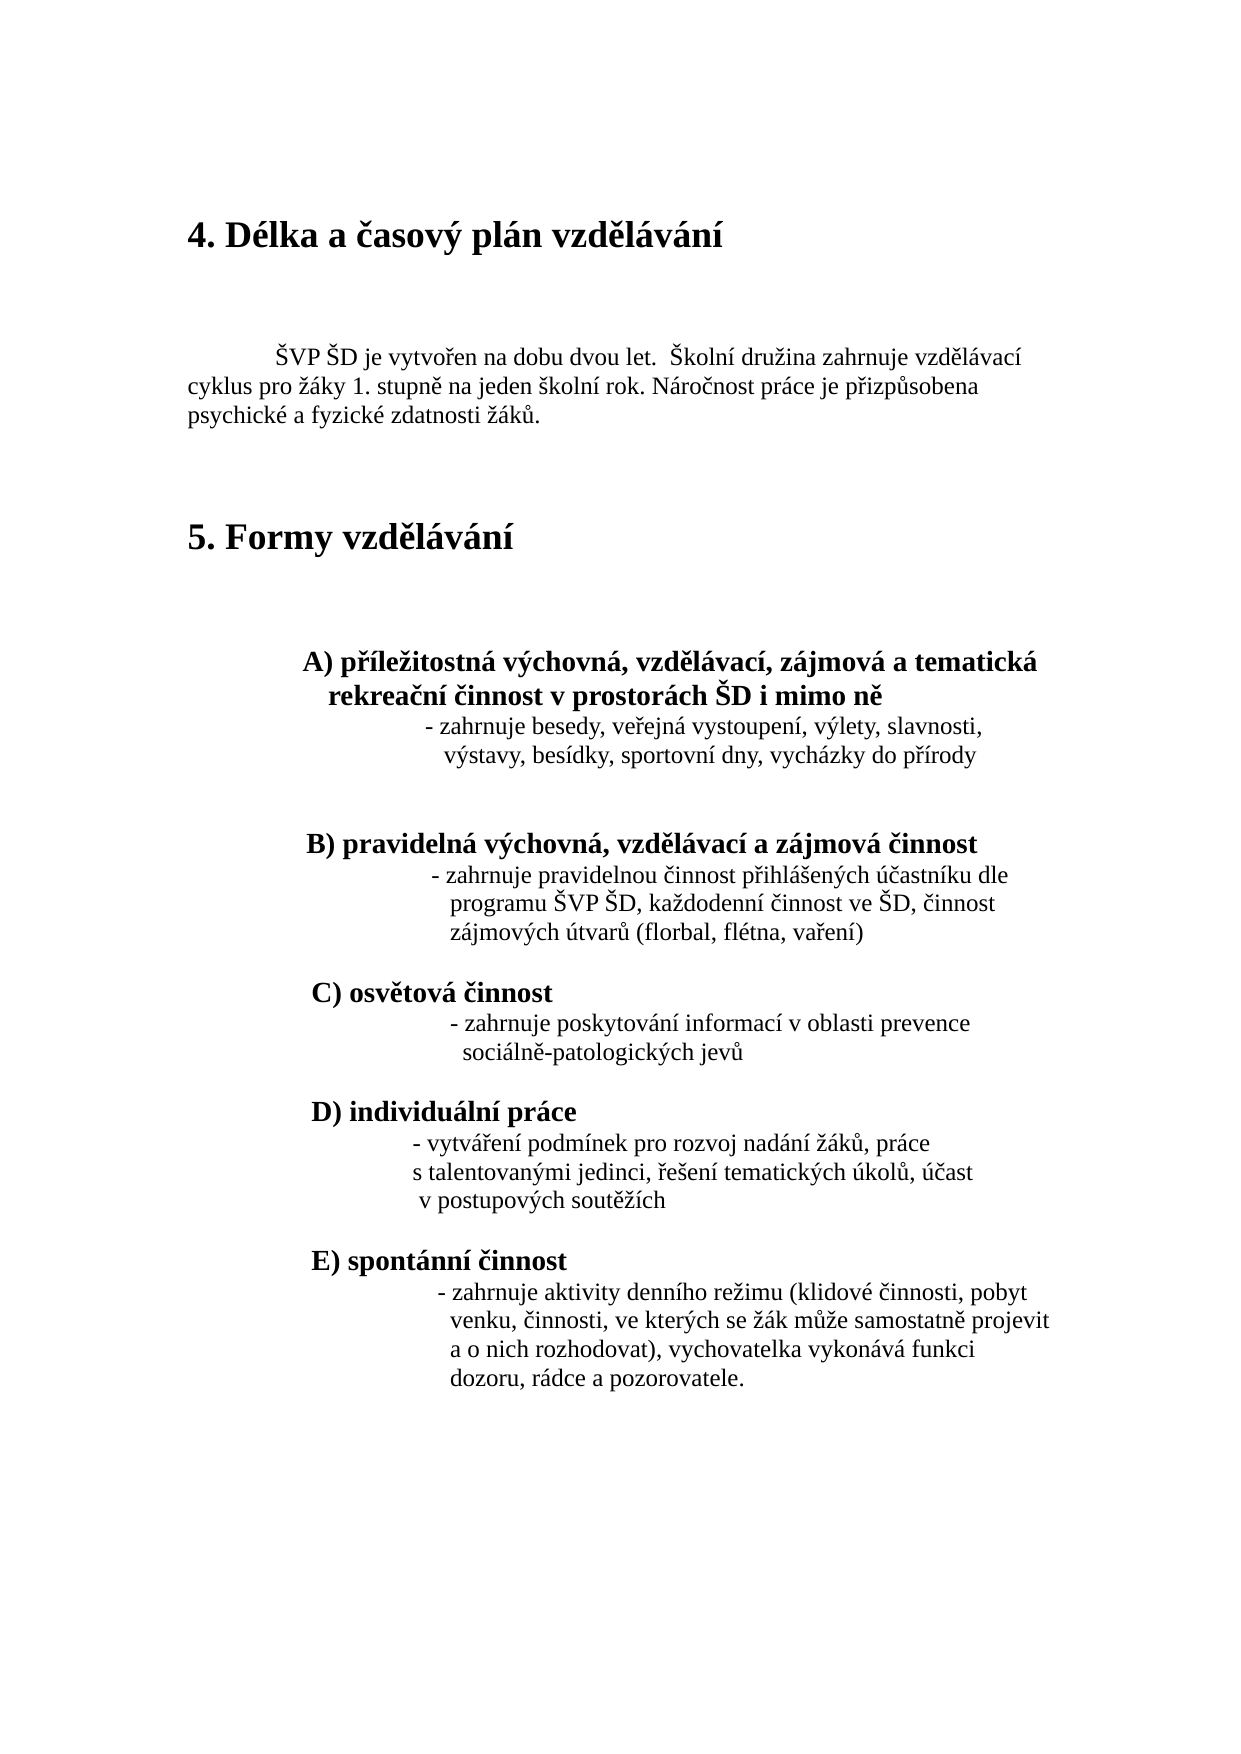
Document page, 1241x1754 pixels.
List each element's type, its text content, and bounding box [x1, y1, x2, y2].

text - zahrnuje pravidelnou činnost přihlášených účastníku dle programu ŠVP ŠD, každodenní činnost ve ŠD, činnost zájmových útvarů (florbal, flétna, vaření) [187, 860, 1053, 946]
text A) příležitostná výchovná, vzdělávací, zájmová a tematická rekreační činnost v prostorách ŠD i mimo ně [187, 644, 1053, 711]
text - vytváření podmínek pro rozvoj nadání žáků, práce [337, 1128, 1053, 1157]
text D) individuální práce [187, 1094, 1053, 1128]
text C) osvětová činnost [187, 975, 1053, 1008]
text 5. Formy vzdělávání [187, 515, 1053, 558]
text v postupových soutěžích [337, 1186, 1053, 1214]
text - zahrnuje besedy, veřejná vystoupení, výlety, slavnosti, výstavy, besídky, sportovní dny, vycházky do přírody [187, 711, 1053, 769]
text - zahrnuje aktivity denního režimu (klidové činnosti, pobyt venku, činnosti, ve kterých se žák může samostatně projevit a o nich rozhodovat), vychovatelka vykonává funkci dozoru, rádce a pozorovatele. [187, 1277, 1053, 1392]
text B) pravidelná výchovná, vzdělávací a zájmová činnost [187, 826, 1053, 860]
text ŠVP ŠD je vytvořen na dobu dvou let. Školní družina zahrnuje vzdělávací cyklus pro žáky 1. stupně na jeden školní rok. Náročnost práce je přizpůsobena psychické a fyzické zdatnosti žáků. [187, 342, 1053, 428]
text 4. Délka a časový plán vzdělávání [187, 213, 1053, 256]
text s talentovanými jedinci, řešení tematických úkolů, účast [337, 1157, 1053, 1186]
text - zahrnuje poskytování informací v oblasti prevence sociálně-patologických jevů [187, 1008, 1053, 1066]
text E) spontánní činnost [187, 1243, 1053, 1277]
